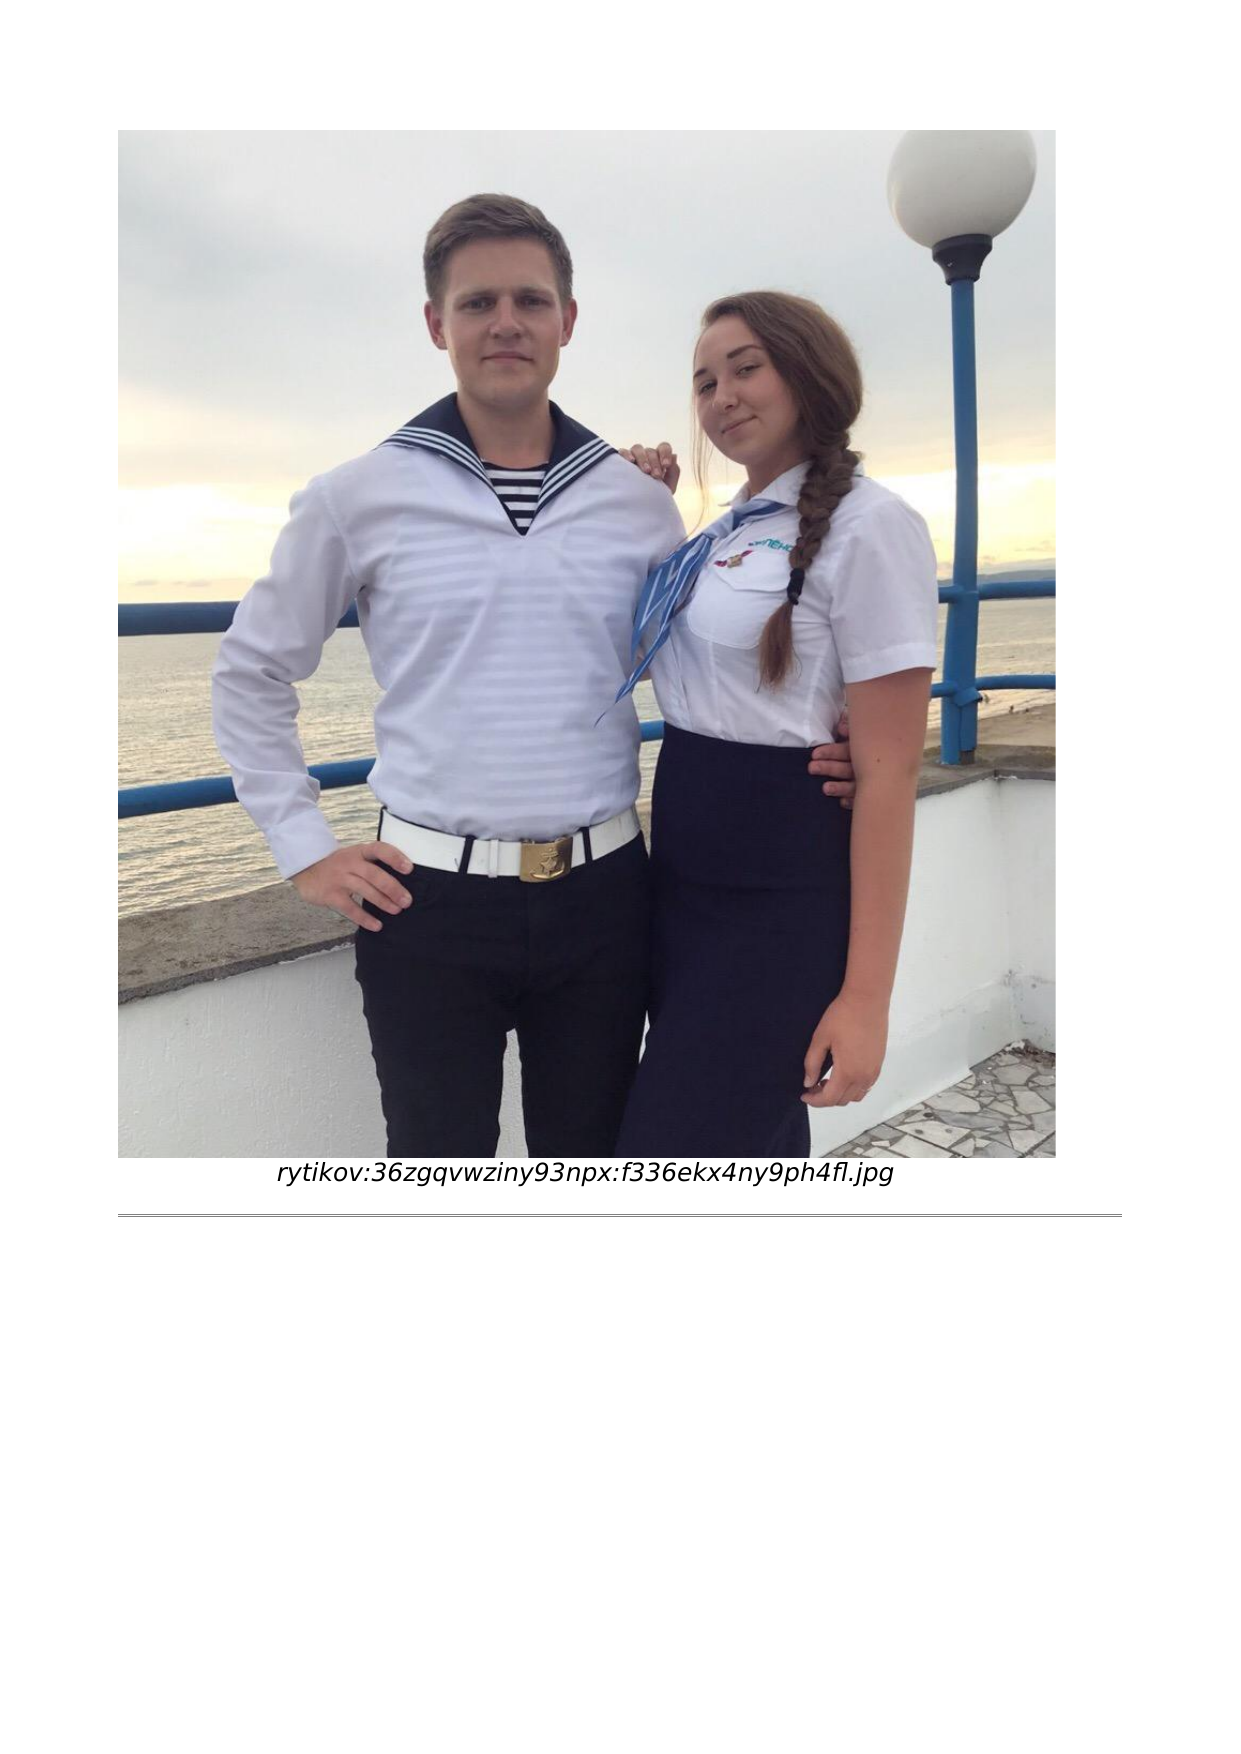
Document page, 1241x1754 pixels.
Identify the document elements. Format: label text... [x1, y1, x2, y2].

text rytikov:36zgqvwziny93npx:f336ekx4ny9ph4fl.jpg [118, 1158, 1056, 1187]
picture [118, 130, 1056, 1158]
